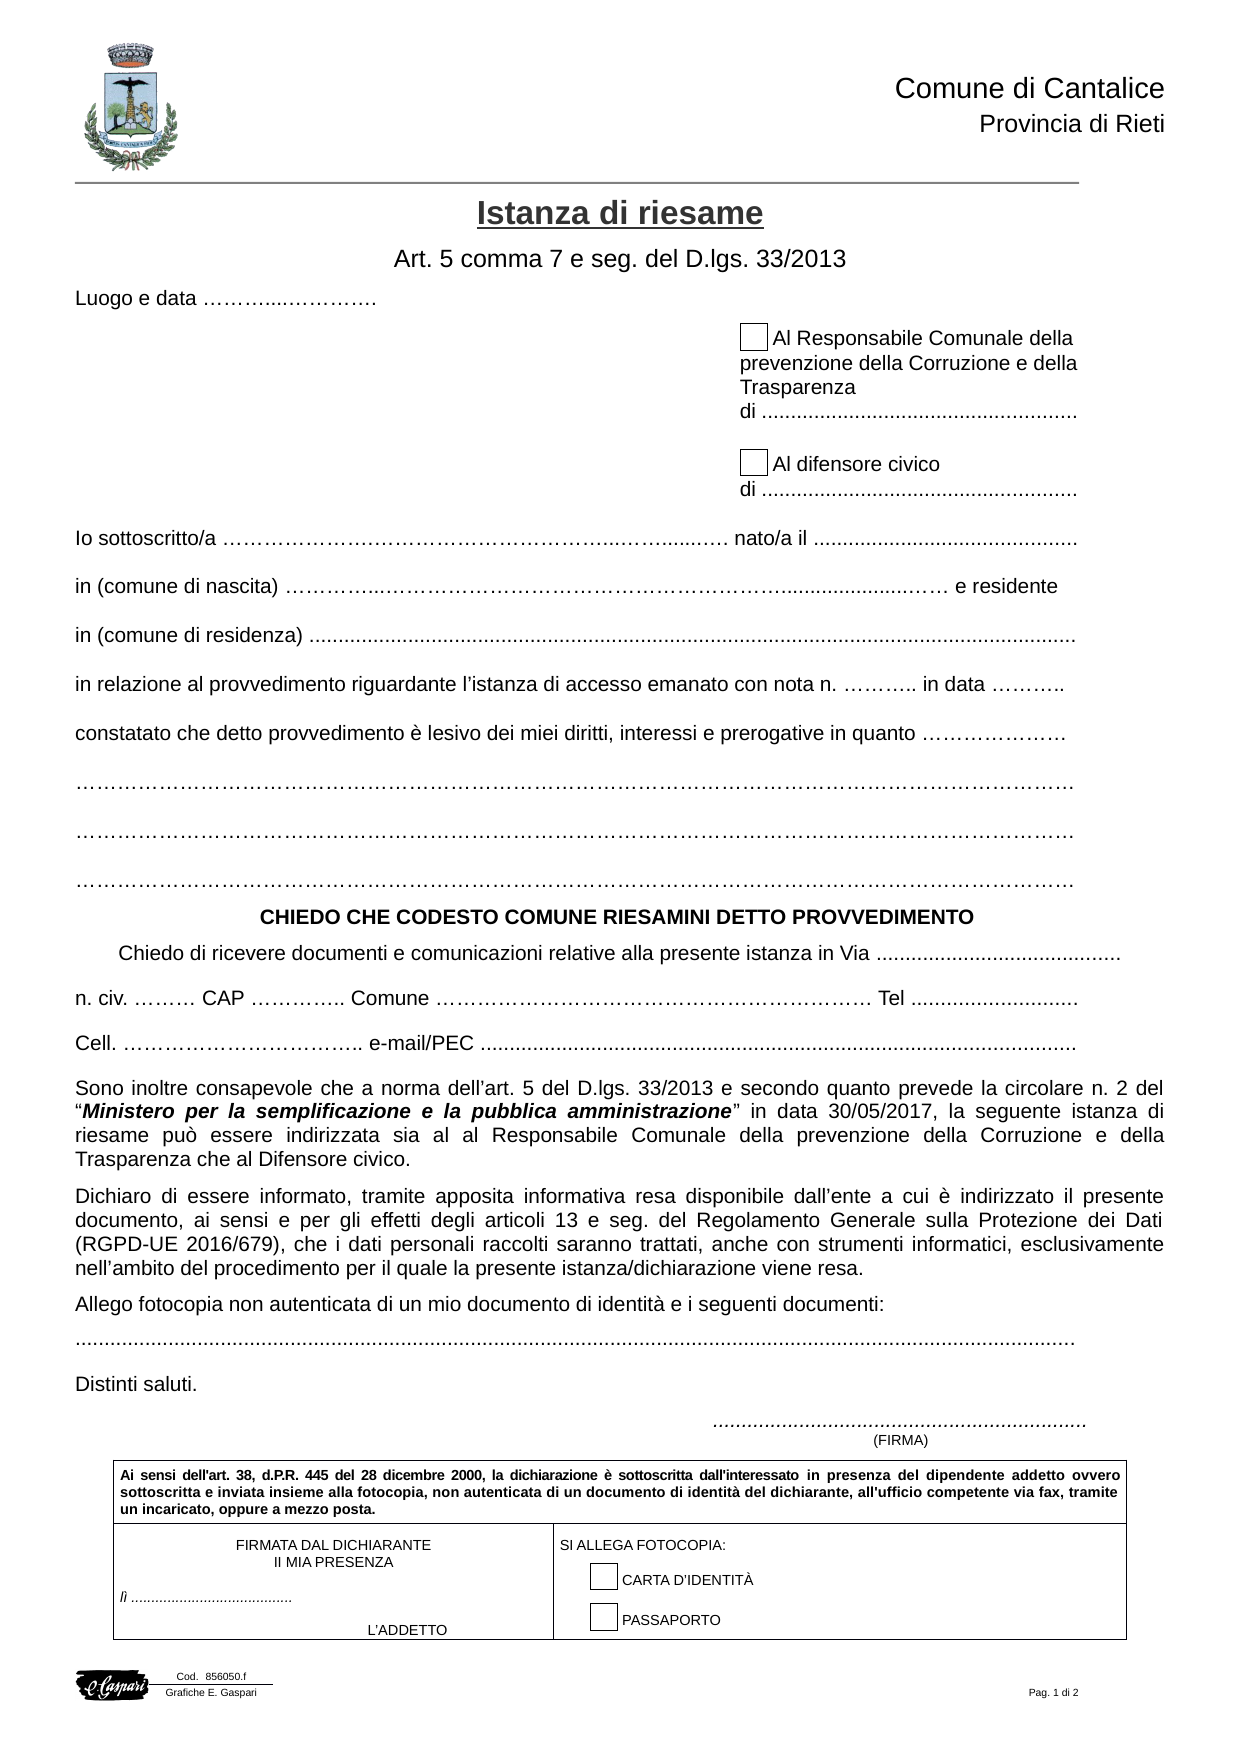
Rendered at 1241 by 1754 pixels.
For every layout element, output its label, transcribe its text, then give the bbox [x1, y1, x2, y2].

text Comune di Cantalice [181, 71, 1165, 104]
table_cell SI ALLEGA FOTOCOPIA: CARTA D’IDENTITÀ PASSAPORTO [554, 1524, 1126, 1639]
text Al difensore civico [739, 448, 1165, 476]
text Luogo e data ………....…………. [75, 286, 1165, 309]
text Cell. …………………………….. e-mail/PEC [75, 1031, 1165, 1054]
text Chiedo di ricevere documenti e comunicazioni relative alla presente istanza in Via [75, 941, 1165, 965]
text ................................................................. [636, 1408, 1165, 1432]
text ……………………………………………………………………………………………………………………………… [75, 770, 1165, 794]
text (FIRMA) [636, 1432, 1165, 1449]
subtitle Istanza di riesame [75, 193, 1165, 232]
text ……………………………………………………………………………………………………………………………… [75, 819, 1165, 843]
text CHIEDO CHE CODESTO COMUNE RIESAMINI DETTO PROVVEDIMENTO [75, 904, 1165, 928]
text Sono inoltre consapevole che a norma dell’art. 5 del D.lgs. 33/2013 e secondo quanto prevede la circolare n. 2 del “Ministero per la semplificazione e la pubblica amministrazione” in data 30/05/2017, la seguente istanza di riesame può essere indirizzata sia al al Responsabile Comunale della prevenzione della Corruzione e della Trasparenza che al Difensore civico. [75, 1075, 1165, 1171]
picture [75, 1669, 149, 1701]
text n. civ. ……… CAP ………….. Comune ……………………………………………………… Tel [75, 986, 1165, 1010]
text in (comune di nascita) …………...…………………………………………………......................…… e residente [75, 574, 1165, 598]
text Al Responsabile Comunale della prevenzione della Corruzione e della Trasparenza [739, 322, 1165, 399]
table_cell FIRMATA DAL DICHIARANTE II MIA PRESENZA lì ........................................ L’ADDETTO [114, 1524, 553, 1639]
text in (comune di residenza) [75, 623, 1165, 647]
text Art. 5 comma 7 e seg. del D.lgs. 33/2013 [75, 244, 1165, 273]
text Distinti saluti. [75, 1372, 1165, 1396]
text ……………………………………………………………………………………………………………………………… [75, 868, 1165, 892]
text Provincia di Rieti [181, 109, 1165, 138]
text Io sottoscritto/a ………………….……………………………...…….......…. nato/a il [75, 525, 1165, 549]
text di [739, 399, 1165, 423]
text in relazione al provvedimento riguardante l’istanza di accesso emanato con nota n. ……….. in data ……….. [75, 672, 1165, 696]
picture [79, 40, 181, 172]
text Dichiaro di essere informato, tramite apposita informativa resa disponibile dall’ente a cui è indirizzato il presente documento, ai sensi e per gli effetti degli articoli 13 e seg. del Regolamento Generale sulla Protezione dei Dati (RGPD-UE 2016/679), che i dati personali raccolti saranno trattati, anche con strumenti informatici, esclusivamente nell’ambito del procedimento per il quale la presente istanza/dichiarazione viene resa. [75, 1184, 1165, 1279]
text Allego fotocopia non autenticata di un mio documento di identità e i seguenti documenti: [75, 1292, 1165, 1316]
text constatato che detto provvedimento è lesivo dei miei diritti, interessi e prerogative in quanto ………………… [75, 721, 1165, 745]
table_header Ai sensi dell'art. 38, d.P.R. 445 del 28 dicembre 2000, la dichiarazione è sottoscritta dall'interessato in presenza del dipendente addetto ovvero sottoscritta e inviata insieme alla fotocopia, non autenticata di un documento di identità del dichiarante, all'ufficio competente via fax, tramite un incaricato, oppure a mezzo posta. [114, 1461, 1126, 1523]
text di [739, 476, 1165, 500]
